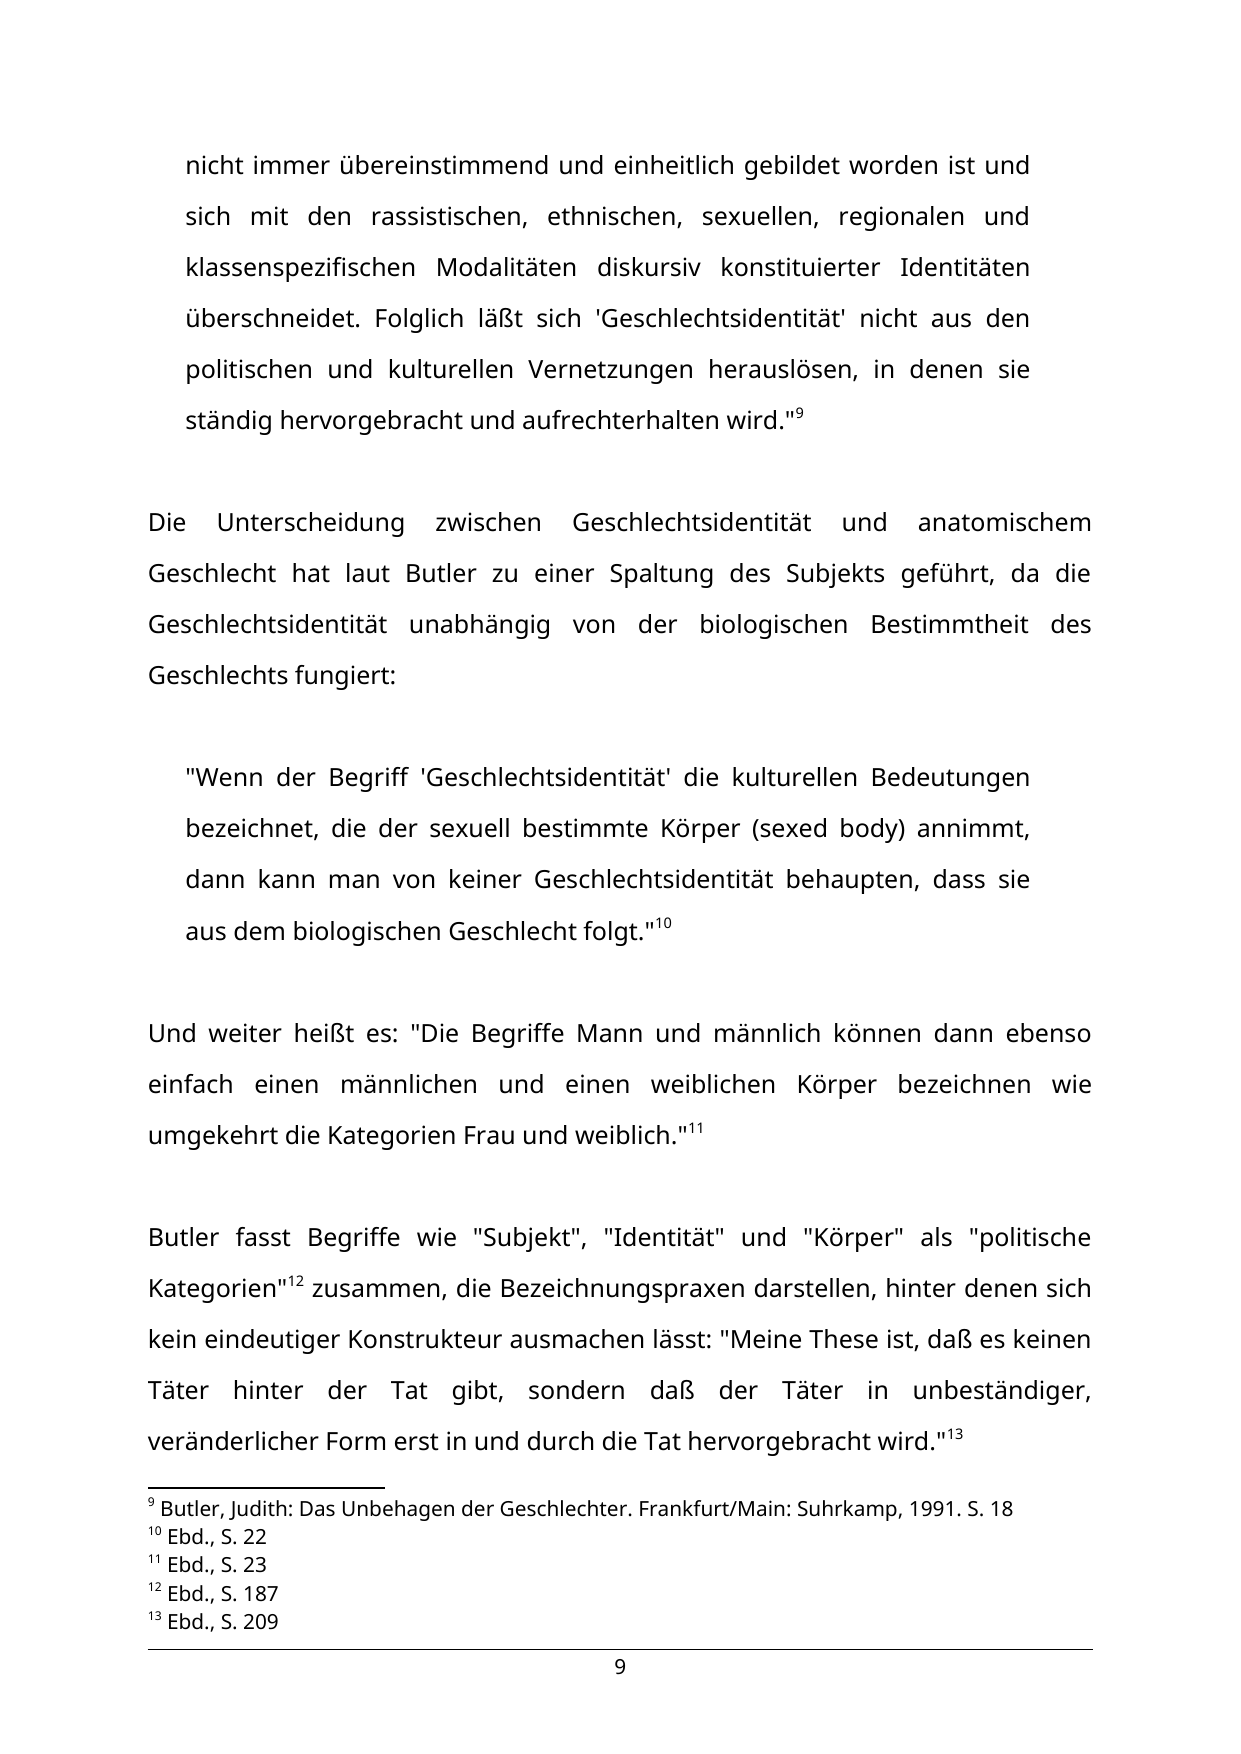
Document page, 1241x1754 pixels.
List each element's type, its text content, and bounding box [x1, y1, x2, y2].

text Ebd., S. 187 [148, 1579, 1093, 1607]
text "Wenn der Begriff 'Geschlechtsidentität' die kulturellen Bedeutungen bezeichnet, die der sexuell bestimmte Körper (sexed body) annimmt, dann kann man von keiner Geschlechtsidentität behaupten, dass sie aus dem biologischen Geschlecht folgt." [185, 760, 1031, 947]
text Und weiter heißt es: "Die Begriffe Mann und männlich können dann ebenso einfach einen männlichen und einen weiblichen Körper bezeichnen wie umgekehrt die Kategorien Frau und weiblich." [148, 1015, 1093, 1151]
text Ebd., S. 209 [148, 1607, 1093, 1636]
text Butler fasst Begriffe wie "Subjekt", "Identität" und "Körper" als "politische Kategorien" zusammen, die Bezeichnungspraxen darstellen, hinter denen sich kein eindeutiger Konstrukteur ausmachen lässt: "Meine These ist, daß es keinen Täter hinter der Tat gibt, sondern daß der Täter in unbeständiger, veränderlicher Form erst in und durch die Tat hervorgebracht wird." [148, 1219, 1093, 1458]
text Butler, Judith: Das Unbehagen der Geschlechter. Frankfurt/Main: Suhrkamp, 1991. S. 18 [148, 1494, 1093, 1522]
text nicht immer übereinstimmend und einheitlich gebildet worden ist und sich mit den rassistischen, ethnischen, sexuellen, regionalen und klassenspezifischen Modalitäten diskursiv konstituierter Identitäten überschneidet. Folglich läßt sich 'Geschlechtsidentität' nicht aus den politischen und kulturellen Vernetzungen herauslösen, in denen sie ständig hervorgebracht und aufrechterhalten wird." [185, 148, 1031, 437]
text Die Unterscheidung zwischen Geschlechtsidentität und anatomischem Geschlecht hat laut Butler zu einer Spaltung des Subjekts geführt, da die Geschlechtsidentität unabhängig von der biologischen Bestimmtheit des Geschlechts fungiert: [148, 505, 1093, 692]
text Ebd., S. 23 [148, 1551, 1093, 1579]
text Ebd., S. 22 [148, 1522, 1093, 1551]
